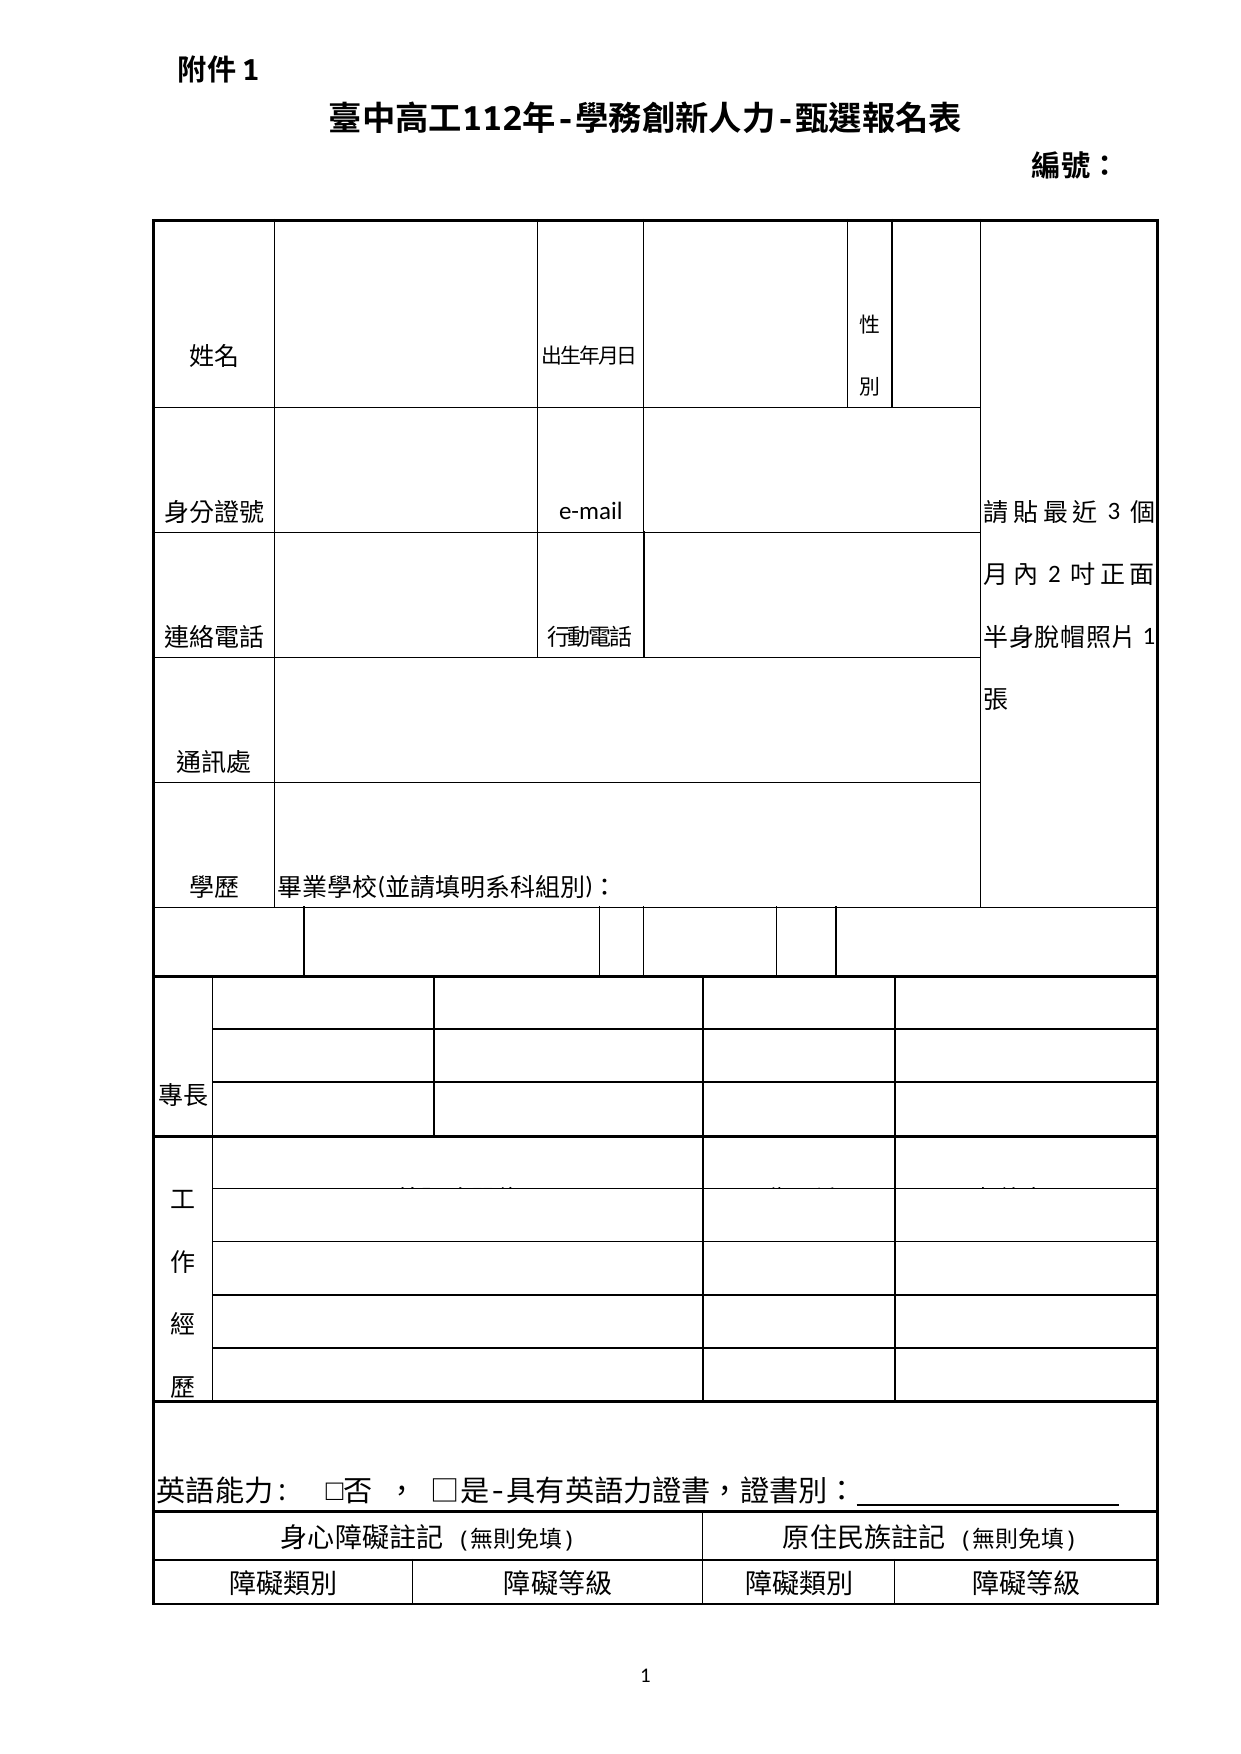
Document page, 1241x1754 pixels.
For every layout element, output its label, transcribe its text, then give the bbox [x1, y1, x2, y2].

table_cell [435, 1030, 702, 1081]
table_cell [644, 908, 776, 975]
table_cell 緊急通知人 (姓名) [155, 908, 303, 975]
table_cell 障礙類別 [703, 1561, 894, 1603]
table_cell 工作經歷 [155, 1138, 212, 1400]
table_cell [896, 1083, 1156, 1134]
table_cell 連絡電話 [155, 533, 274, 656]
table_cell 專長 證照 [155, 978, 212, 1134]
table_cell [837, 908, 1156, 975]
table_cell [896, 1296, 1156, 1347]
table_cell [704, 1030, 894, 1081]
table_cell [704, 1083, 894, 1134]
table_header [644, 222, 847, 406]
table_cell [435, 1083, 702, 1134]
table_cell [704, 1189, 894, 1241]
table_cell 證書字號 [896, 978, 1156, 1028]
table_cell [275, 658, 980, 781]
table_cell e-mail [538, 408, 643, 531]
table_cell 障礙等級 [413, 1561, 702, 1603]
table_cell [305, 908, 599, 975]
text 編號： [153, 140, 1137, 186]
table_cell 起迄年月 [896, 1138, 1156, 1188]
table_cell 登記機關 [435, 978, 702, 1028]
table_header 請貼最近3個月內2吋正面半身脫帽照片1張 [981, 222, 1156, 906]
table_cell [275, 408, 537, 531]
table_cell 英語能力: □否 ， □是-具有英語力證書，證書別： [155, 1403, 1156, 1510]
table_cell 職 稱 [704, 1138, 894, 1188]
table_cell 身分證號 [155, 408, 274, 531]
table_cell [213, 1083, 433, 1134]
text 臺中高工112年-學務創新人力-甄選報名表 [153, 39, 1137, 140]
table_cell [645, 533, 980, 656]
table_cell 曾服務單位 [213, 1138, 702, 1188]
table_cell [275, 533, 537, 656]
table_header 性別 [848, 222, 891, 406]
table_cell [213, 1242, 702, 1294]
table_cell 關 係 [600, 908, 643, 975]
table_cell 身心障礙註記 (無則免填) [155, 1513, 702, 1559]
table_cell 登記日期 [704, 978, 894, 1028]
table_cell [704, 1296, 894, 1347]
table_cell 類別 [213, 978, 433, 1028]
text 附件1 [178, 47, 286, 88]
table_cell 通訊處 [155, 658, 274, 781]
table_cell 行動 電話 [777, 908, 835, 975]
table_cell 行動電話 [538, 533, 643, 656]
table_cell [896, 1242, 1156, 1294]
table_cell 障礙類別 [155, 1561, 412, 1603]
table_cell [704, 1349, 894, 1400]
table_cell [896, 1349, 1156, 1400]
table_cell [213, 1030, 433, 1081]
table_header 出生年月日 [538, 222, 643, 406]
table_cell [644, 408, 980, 531]
table_cell [896, 1189, 1156, 1241]
table_header [893, 222, 980, 406]
table_cell [213, 1296, 702, 1347]
table_header [275, 222, 537, 406]
table_cell 原住民族註記 (無則免填) [703, 1513, 1156, 1559]
table_cell 障礙等級 [895, 1561, 1156, 1603]
table_cell [896, 1030, 1156, 1081]
table_cell [213, 1349, 702, 1400]
table_cell [704, 1242, 894, 1294]
table_cell 畢業學校(並請填明系科組別)： [275, 783, 980, 906]
table_header 姓名 [155, 222, 274, 406]
table_cell 學歷 [155, 783, 274, 906]
table_cell [213, 1189, 702, 1241]
